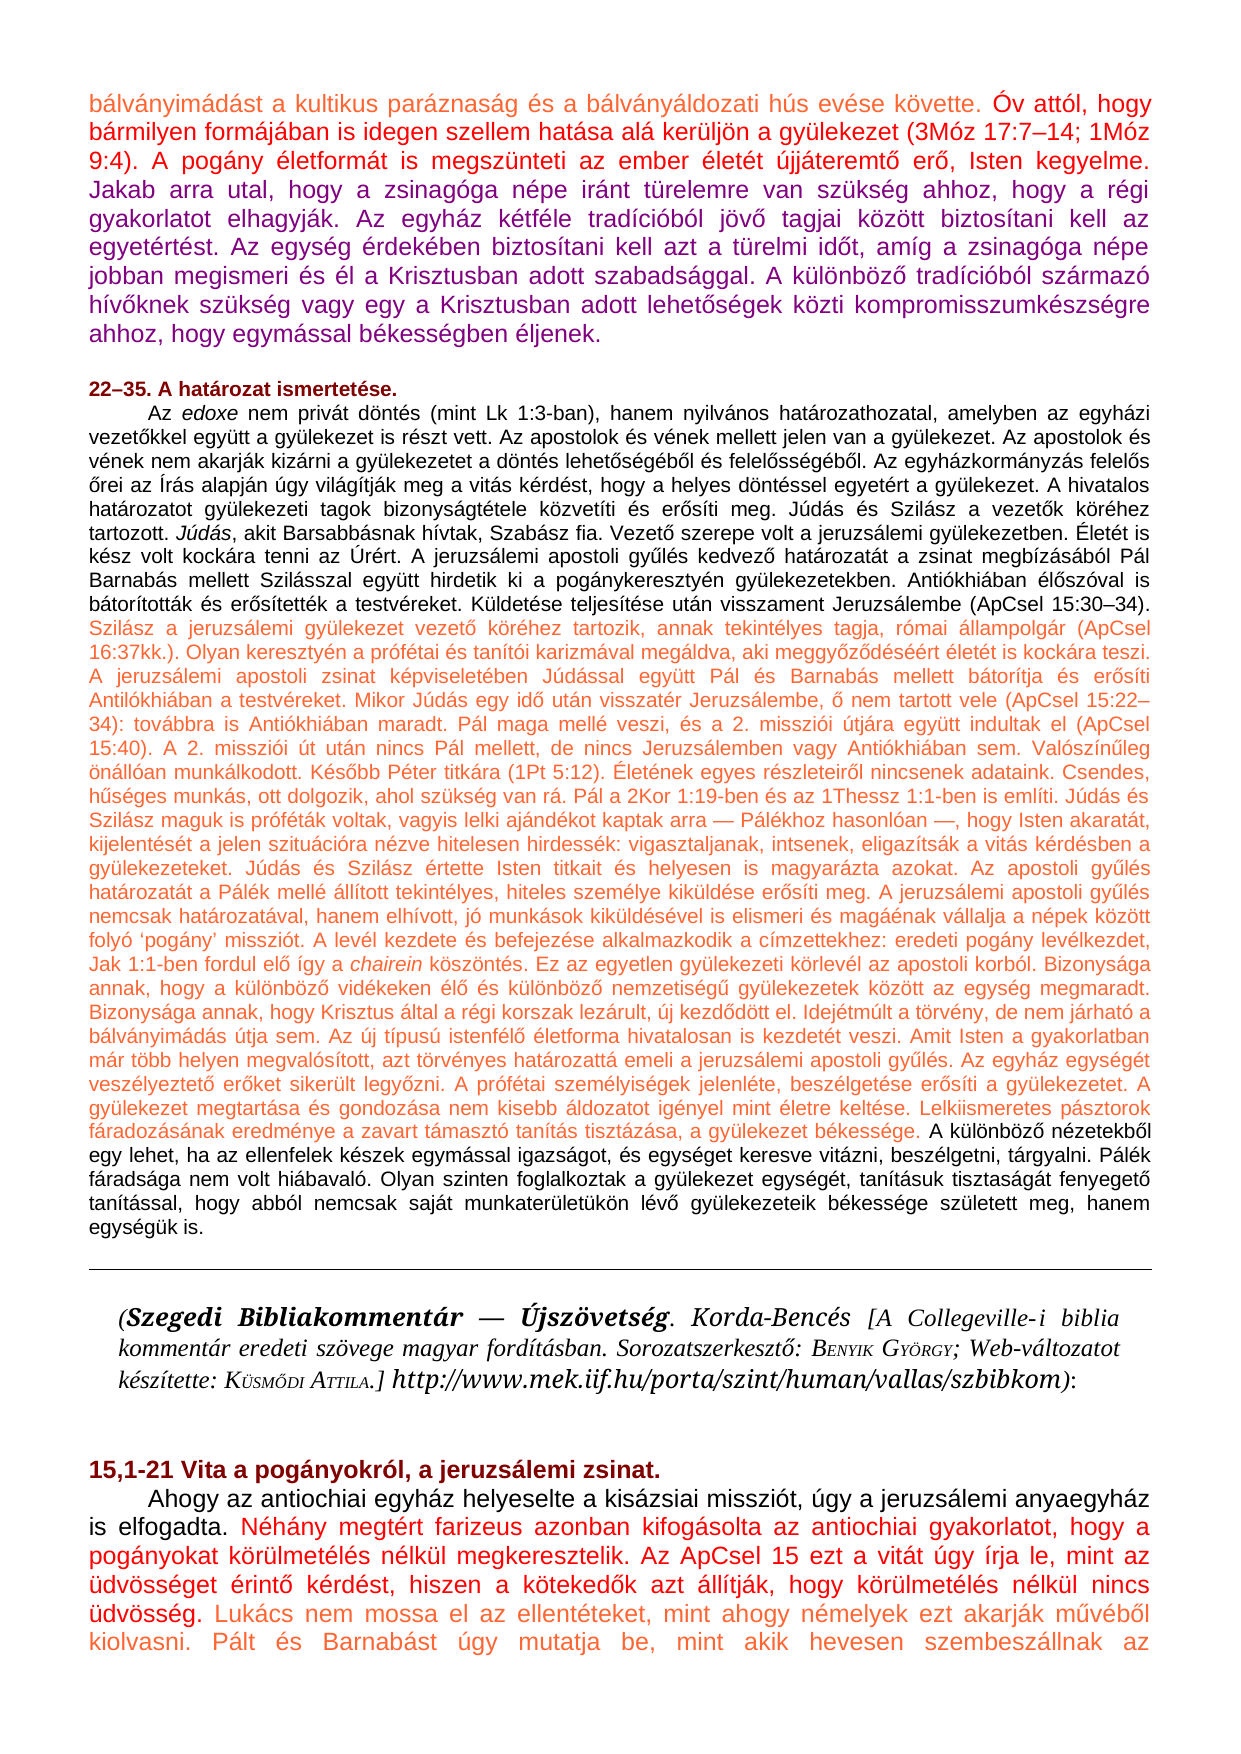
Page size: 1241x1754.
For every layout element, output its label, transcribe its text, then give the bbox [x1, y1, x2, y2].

text (Szegedi Bibliakommentár ― Újszövetség. Korda-Bencés [A Collegeville‑i biblia kommentár eredeti szövege magyar fordításban. Sorozatszerkesztő: Benyik György; Web-változatot készítette: Küsmődi Attila.] http://www.mek.iif.hu/porta/szint/human/vallas/szbibkom): [88, 1270, 1152, 1425]
text 15,1-21 Vita a pogányokról, a jeruzsálemi zsinat. [88, 1455, 1152, 1484]
text 22–35. A határozat ismertetése. [88, 377, 1152, 401]
text Az edoxe nem privát döntés (mint Lk 1:3-ban), hanem nyilvános határozathozatal, amelyben az egyházi vezetőkkel együtt a gyülekezet is részt vett. Az apostolok és vének mellett jelen van a gyülekezet. Az apostolok és vének nem akarják kizárni a gyülekezetet a döntés lehetőségéből és felelősségéből. Az egyházkormányzás felelős őrei az Írás alapján úgy világítják meg a vitás kérdést, hogy a helyes döntéssel egyetért a gyülekezet. A hivatalos határozatot gyülekezeti tagok bizonyságtétele közvetíti és erősíti meg. Júdás és Szilász a vezetők köréhez tartozott. Júdás, akit Barsabbásnak hívtak, Szabász fia. Vezető szerepe volt a jeruzsálemi gyülekezetben. Életét is kész volt kockára tenni az Úrért. A jeruzsálemi apostoli gyűlés kedvező határozatát a zsinat megbízásából Pál Barnabás mellett Szilásszal együtt hirdetik ki a pogánykeresztyén gyülekezetekben. Antiókhiában élőszóval is bátorították és erősítették a testvéreket. Küldetése teljesítése után visszament Jeruzsálembe (ApCsel 15:30–34). Szilász a jeruzsálemi gyülekezet vezető köréhez tartozik, annak tekintélyes tagja, római állampolgár (ApCsel 16:37kk.). Olyan keresztyén a prófétai és tanítói karizmával megáldva, aki meggyőződéséért életét is kockára teszi. A jeruzsálemi apostoli zsinat képviseletében Júdással együtt Pál és Barnabás mellett bátorítja és erősíti Antilókhiában a testvéreket. Mikor Júdás egy idő után visszatér Jeruzsálembe, ő nem tartott vele (ApCsel 15:22–34): továbbra is Antiókhiában maradt. Pál maga mellé veszi, és a 2. missziói útjára együtt indultak el (ApCsel 15:40). A 2. missziói út után nincs Pál mellett, de nincs Jeruzsálemben vagy Antiókhiában sem. Valószínűleg önállóan munkálkodott. Később Péter titkára (1Pt 5:12). Életének egyes részleteiről nincsenek adataink. Csendes, hűséges munkás, ott dolgozik, ahol szükség van rá. Pál a 2Kor 1:19-ben és az 1Thessz 1:1-ben is említi. Júdás és Szilász maguk is próféták voltak, vagyis lelki ajándékot kaptak arra — Pálékhoz hasonlóan —, hogy Isten akaratát, kijelentését a jelen szituációra nézve hitelesen hirdessék: vigasztaljanak, intsenek, eligazítsák a vitás kérdésben a gyülekezeteket. Júdás és Szilász értette Isten titkait és helyesen is magyarázta azokat. Az apostoli gyűlés határozatát a Pálék mellé állított tekintélyes, hiteles személye kiküldése erősíti meg. A jeruzsálemi apostoli gyűlés nemcsak határozatával, hanem elhívott, jó munkások kiküldésével is elismeri és magáénak vállalja a népek között folyó ‘pogány’ missziót. A levél kezdete és befejezése alkalmazkodik a címzettekhez: eredeti pogány levélkezdet, Jak 1:1-ben fordul elő így a chairein köszöntés. Ez az egyetlen gyülekezeti körlevél az apostoli korból. Bizonysága annak, hogy a különböző vidékeken élő és különböző nemzetiségű gyülekezetek között az egység megmaradt. Bizonysága annak, hogy Krisztus által a régi korszak lezárult, új kezdődött el. Idejétmúlt a törvény, de nem járható a bálványimádás útja sem. Az új típusú istenfélő életforma hivatalosan is kezdetét veszi. Amit Isten a gyakorlatban már több helyen megvalósított, azt törvényes határozattá emeli a jeruzsálemi apostoli gyűlés. Az egyház egységét veszélyeztető erőket sikerült legyőzni. A prófétai személyiségek jelenléte, beszélgetése erősíti a gyülekezetet. A gyülekezet megtartása és gondozása nem kisebb áldozatot igényel mint életre keltése. Lelkiismeretes pásztorok fáradozásának eredménye a zavart támasztó tanítás tisztázása, a gyülekezet békessége. A különböző nézetekből egy lehet, ha az ellenfelek készek egymással igazságot, és egységet keresve vitázni, beszélgetni, tárgyalni. Pálék fáradsága nem volt hiábavaló. Olyan szinten foglalkoztak a gyülekezet egységét, tanításuk tisztaságát fenyegető tanítással, hogy abból nemcsak saját munkaterületükön lévő gyülekezeteik békessége született meg, hanem egységük is. [88, 401, 1152, 1239]
text bálványimádást a kultikus paráznaság és a bálványáldozati hús evése követte. Óv attól, hogy bármilyen formájában is idegen szellem hatása alá kerüljön a gyülekezet (3Móz 17:7–14; 1Móz 9:4). A pogány életformát is megszünteti az ember életét újjáteremtő erő, Isten kegyelme. Jakab arra utal, hogy a zsinagóga népe iránt türelemre van szükség ahhoz, hogy a régi gyakorlatot elhagyják. Az egyház kétféle tradícióból jövő tagjai között biztosítani kell az egyetértést. Az egység érdekében biztosítani kell azt a türelmi időt, amíg a zsinagóga népe jobban megismeri és él a Krisztusban adott szabadsággal. A különböző tradícióból származó hívőknek szükség vagy egy a Krisztusban adott lehetőségek közti kompromisszumkészségre ahhoz, hogy egymással békességben éljenek. [88, 88, 1152, 347]
text Ahogy az antiochiai egyház helyeselte a kisázsiai missziót, úgy a jeruzsálemi anyaegyház is elfogadta. Néhány megtért farizeus azonban kifogásolta az antiochiai gyakorlatot, hogy a pogányokat körülmetélés nélkül megkeresztelik. Az ApCsel 15 ezt a vitát úgy írja le, mint az üdvösséget érintő kérdést, hiszen a kötekedők azt állítják, hogy körülmetélés nélkül nincs üdvösség. Lukács nem mossa el az ellentéteket, mint ahogy némelyek ezt akarják művéből kiolvasni. Pált és Barnabást úgy mutatja be, mint akik hevesen szembeszállnak az [88, 1484, 1152, 1656]
